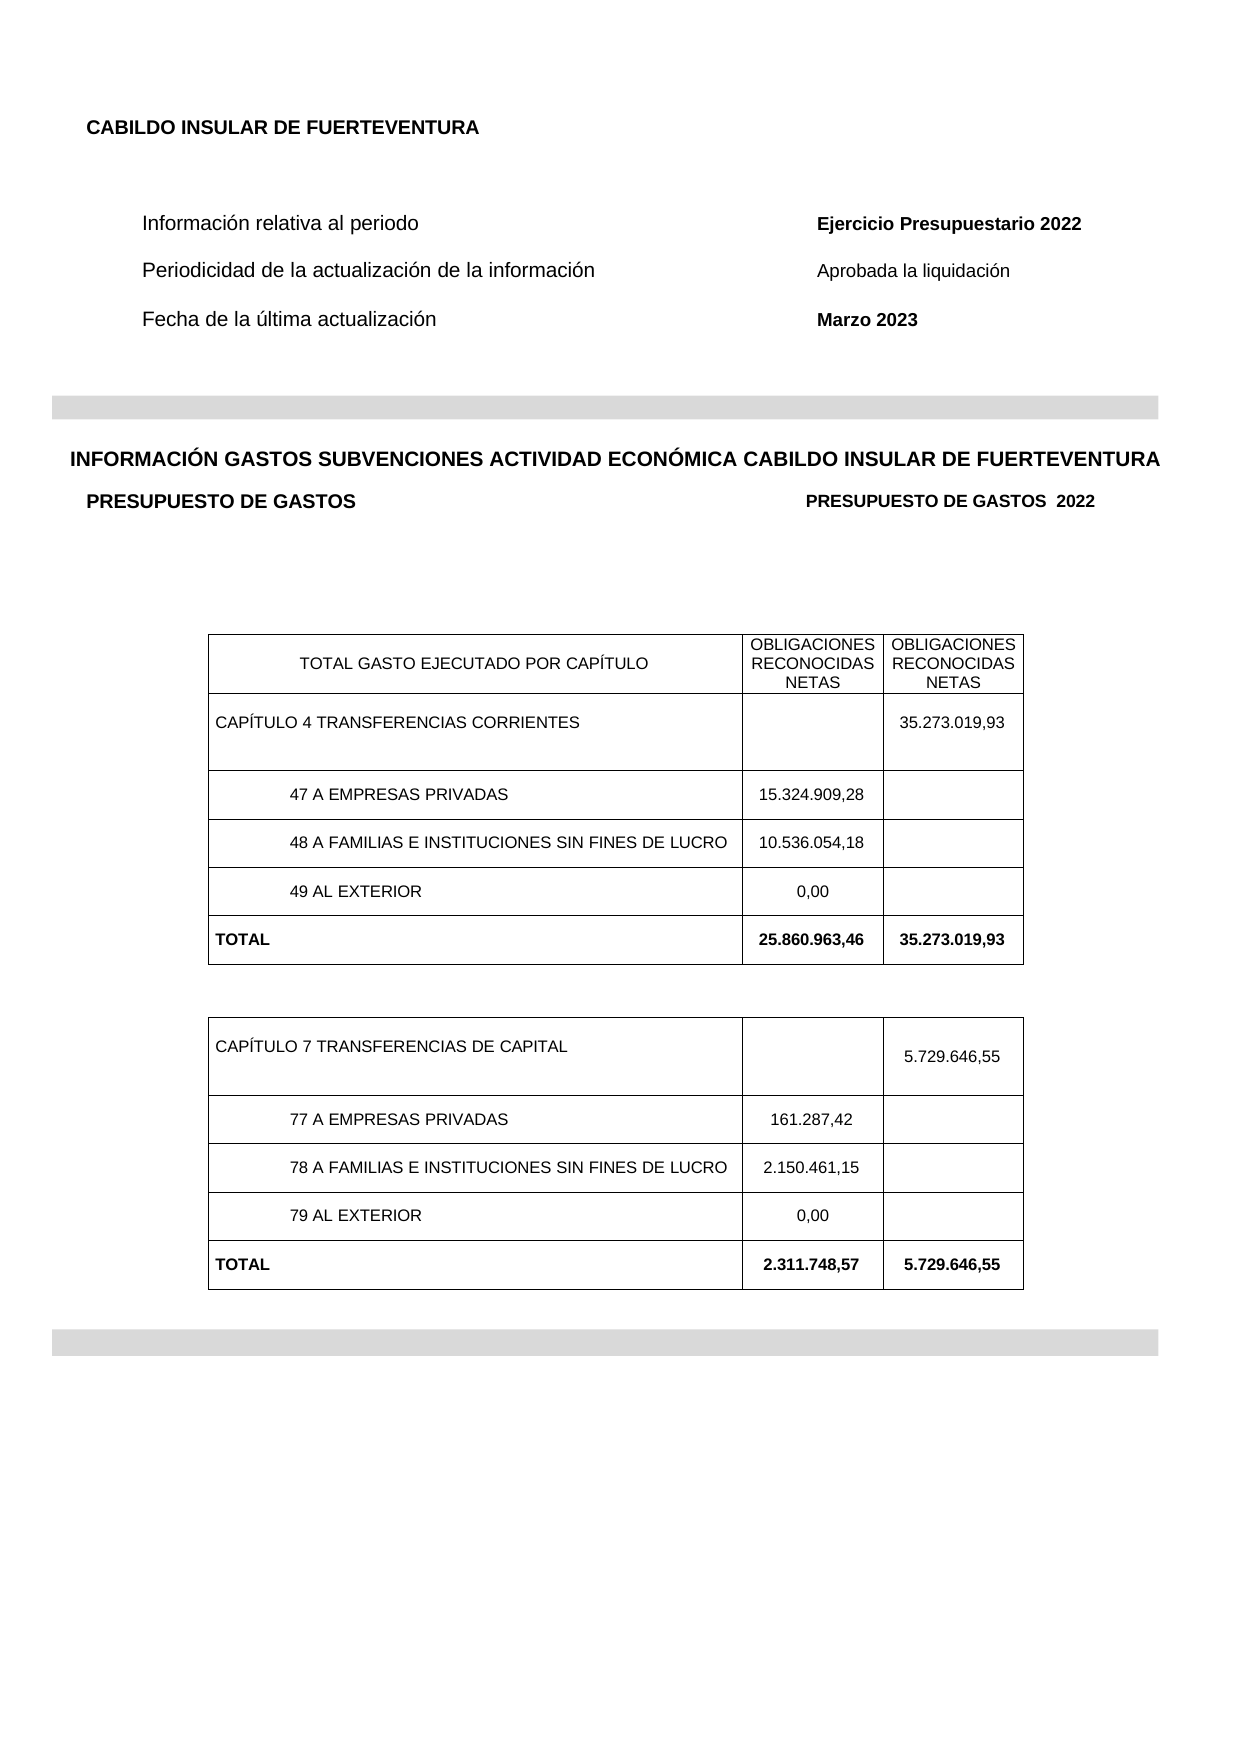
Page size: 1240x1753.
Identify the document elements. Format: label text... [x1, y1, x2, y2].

table_cell TOTAL [209, 1241, 742, 1288]
table_cell 10.536.054,18 [743, 820, 883, 867]
table_cell [884, 1096, 1023, 1143]
table_cell [884, 868, 1023, 915]
table_cell 15.324.909,28 [743, 771, 883, 818]
table_cell 77 A EMPRESAS PRIVADAS [209, 1096, 742, 1143]
table_cell [884, 820, 1023, 867]
table_cell 161.287,42 [743, 1096, 883, 1143]
table_header CAPÍTULO 7 TRANSFERENCIAS DE CAPITAL [209, 1018, 742, 1095]
table_cell 0,00 [743, 1193, 883, 1240]
table_cell [884, 1193, 1023, 1240]
text Fecha de la última actualización Marzo 2023 [142, 307, 1181, 331]
table_header [743, 1018, 883, 1095]
table_cell 48 A FAMILIAS E INSTITUCIONES SIN FINES DE LUCRO [209, 820, 742, 867]
table_cell 0,00 [743, 868, 883, 915]
table_cell TOTAL [209, 916, 742, 964]
text Periodicidad de la actualización de la información Aprobada la liquidación [142, 258, 1181, 282]
table_cell 2.150.461,15 [743, 1144, 883, 1192]
table_cell 35.273.019,93 [884, 916, 1023, 964]
table_cell [743, 694, 883, 770]
table_cell 25.860.963,46 [743, 916, 883, 964]
table_cell 2.311.748,57 [743, 1241, 883, 1288]
table_cell 79 AL EXTERIOR [209, 1193, 742, 1240]
text Información relativa al periodo Ejercicio Presupuestario 2022 [142, 210, 1181, 234]
table_cell 47 A EMPRESAS PRIVADAS [209, 771, 742, 818]
table_header OBLIGACIONES RECONOCIDAS NETAS [743, 635, 883, 693]
table_cell 35.273.019,93 [884, 694, 1023, 770]
text CABILDO INSULAR DE FUERTEVENTURA [86, 116, 1181, 138]
table_cell 5.729.646,55 [884, 1241, 1023, 1288]
table_cell [884, 1144, 1023, 1192]
table_header 5.729.646,55 [884, 1018, 1023, 1095]
table_cell 78 A FAMILIAS E INSTITUCIONES SIN FINES DE LUCRO [209, 1144, 742, 1192]
text PRESUPUESTO DE GASTOS PRESUPUESTO DE GASTOS 2022 [86, 490, 1181, 513]
table_cell CAPÍTULO 4 TRANSFERENCIAS CORRIENTES [209, 694, 742, 770]
table_cell 49 AL EXTERIOR [209, 868, 742, 915]
table_header OBLIGACIONES RECONOCIDAS NETAS [884, 635, 1023, 693]
table_cell [884, 771, 1023, 818]
table_header TOTAL GASTO EJECUTADO POR CAPÍTULO [209, 635, 742, 693]
text INFORMACIÓN GASTOS SUBVENCIONES ACTIVIDAD ECONÓMICA CABILDO INSULAR DE FUERTEVENTURA [70, 446, 1181, 470]
